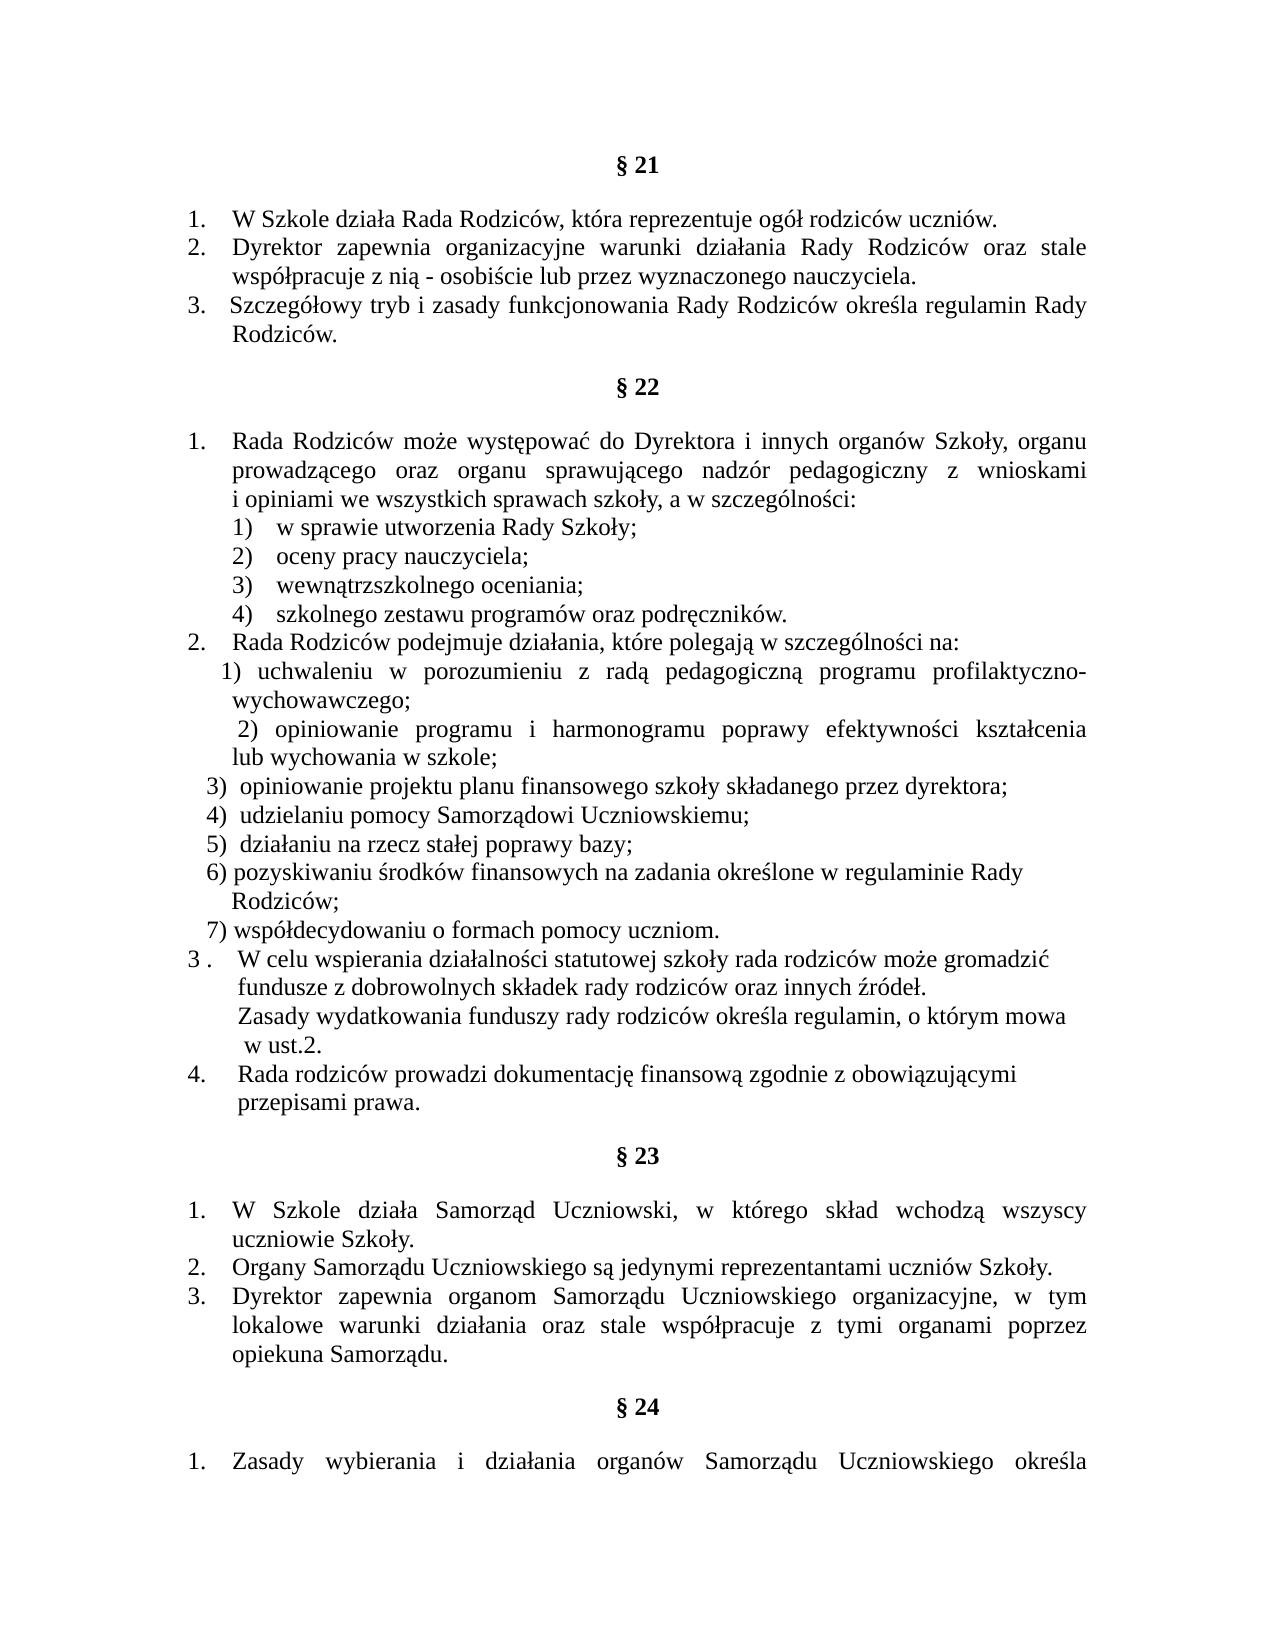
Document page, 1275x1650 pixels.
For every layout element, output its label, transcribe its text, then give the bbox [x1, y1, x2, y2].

text 2) oceny pracy nauczyciela; [232, 541, 1087, 570]
text 6) pozyskiwaniu środków finansowych na zadania określone w regulaminie Rady [187, 857, 1087, 886]
text 5) działaniu na rzecz stałej poprawy bazy; [187, 829, 1087, 857]
text 7) współdecydowaniu o formach pomocy uczniom. [187, 915, 1087, 944]
text 4) udzielaniu pomocy Samorządowi Uczniowskiemu; [187, 800, 1087, 829]
text 3 . W celu wspierania działalności statutowej szkoły rada rodziców może gromadzić [187, 944, 1087, 972]
text 1. Rada Rodziców może występować do Dyrektora i innych organów Szkoły, organu prowadzącego oraz organu sprawującego nadzór pedagogiczny z wnioskami i opiniami we wszystkich sprawach szkoły, a w szczególności: [187, 426, 1087, 512]
text przepisami prawa. [187, 1087, 1087, 1116]
text 3) opiniowanie projektu planu finansowego szkoły składanego przez dyrektora; [187, 771, 1087, 800]
text 4. Rada rodziców prowadzi dokumentację finansową zgodnie z obowiązującymi [187, 1059, 1087, 1087]
text 3. Dyrektor zapewnia organom Samorządu Uczniowskiego organizacyjne, w tym lokalowe warunki działania oraz stale współpracuje z tymi organami poprzez opiekuna Samorządu. [187, 1281, 1087, 1367]
text 4) szkolnego zestawu programów oraz podręczników. [232, 599, 1087, 627]
text 1) w sprawie utworzenia Rady Szkoły; [232, 512, 1087, 541]
text § 22 [187, 372, 1087, 401]
text § 24 [187, 1392, 1087, 1421]
text 2. Dyrektor zapewnia organizacyjne warunki działania Rady Rodziców oraz stale współpracuje z nią - osobiście lub przez wyznaczonego nauczyciela. [187, 232, 1087, 290]
text 2) opiniowanie programu i harmonogramu poprawy efektywności kształcenia lub wychowania w szkole; [187, 714, 1087, 771]
text 3) wewnątrzszkolnego oceniania; [232, 570, 1087, 599]
text fundusze z dobrowolnych składek rady rodziców oraz innych źródeł. [187, 972, 1087, 1001]
text 1. W Szkole działa Samorząd Uczniowski, w którego skład wchodzą wszyscy uczniowie Szkoły. [187, 1195, 1087, 1252]
text 3. Szczegółowy tryb i zasady funkcjonowania Rady Rodziców określa regulamin Rady Rodziców. [187, 290, 1087, 347]
text 2. Organy Samorządu Uczniowskiego są jedynymi reprezentantami uczniów Szkoły. [187, 1252, 1087, 1281]
text § 23 [187, 1141, 1087, 1170]
text § 21 [187, 150, 1087, 179]
text 1) uchwaleniu w porozumieniu z radą pedagogiczną programu profilaktyczno- wychowawczego; [187, 656, 1087, 714]
text w ust.2. [187, 1030, 1087, 1059]
text 1. W Szkole działa Rada Rodziców, która reprezentuje ogół rodziców uczniów. [187, 204, 1087, 232]
text 1. Zasady wybierania i działania organów Samorządu Uczniowskiego określa [187, 1446, 1087, 1475]
text Rodziców; [187, 886, 1087, 915]
text Zasady wydatkowania funduszy rady rodziców określa regulamin, o którym mowa [187, 1001, 1087, 1030]
text 2. Rada Rodziców podejmuje działania, które polegają w szczególności na: [187, 627, 1087, 656]
